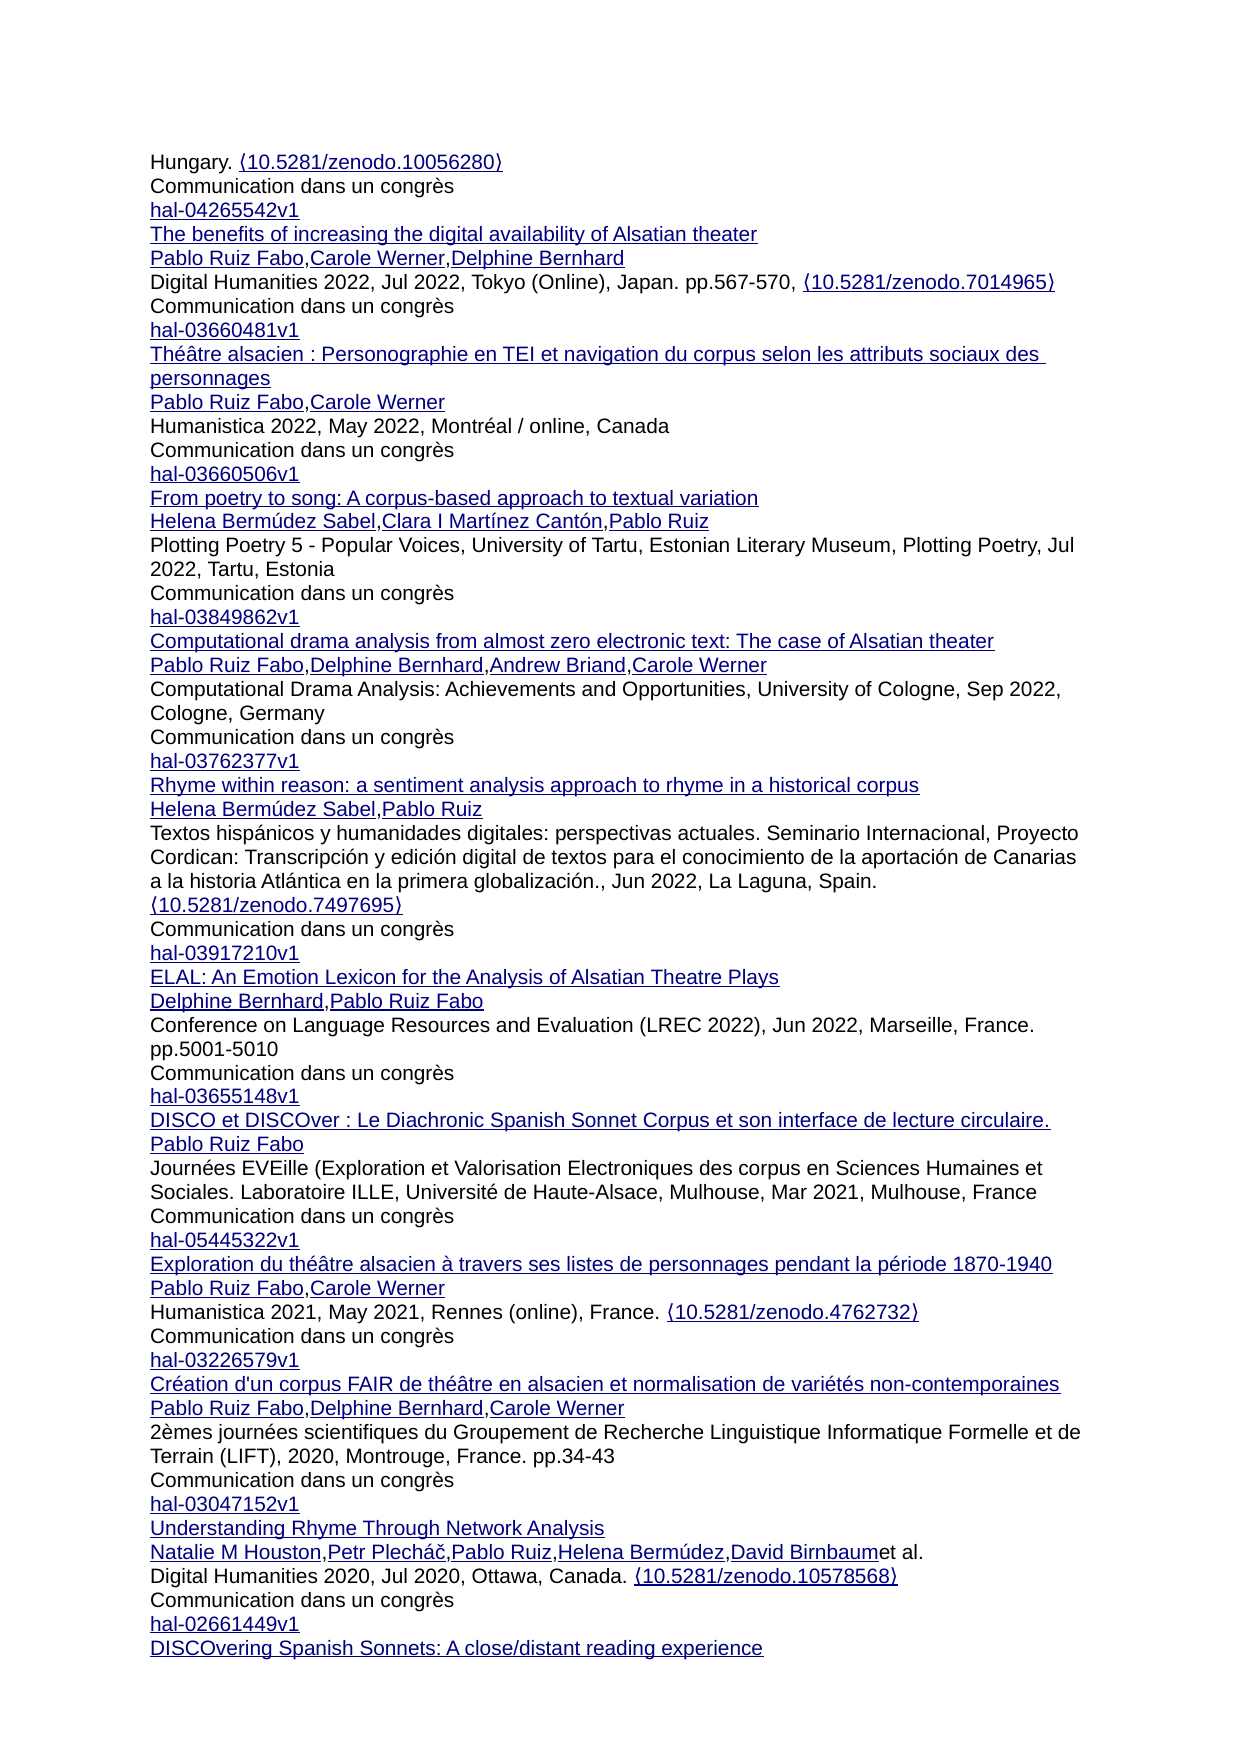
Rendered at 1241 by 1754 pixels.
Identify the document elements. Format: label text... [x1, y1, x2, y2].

table_cell Understanding Rhyme Through Network Analysis Natalie M Houston,Petr Plecháč,Pablo Ruiz,Helena Bermúdez,David Birnbaumet al. Digital Humanities 2020, Jul 2020, Ottawa, Canada. ⟨10.5281/zenodo.10578568⟩ Communication dans un congrès hal-02661449v1 [150, 1516, 1090, 1635]
table_cell Création d'un corpus FAIR de théâtre en alsacien et normalisation de variétés non-contemporaines Pablo Ruiz Fabo,Delphine Bernhard,Carole Werner 2èmes journées scientifiques du Groupement de Recherche Linguistique Informatique Formelle et de Terrain (LIFT), 2020, Montrouge, France. pp.34-43 Communication dans un congrès hal-03047152v1 [150, 1372, 1090, 1516]
table_cell ELAL: An Emotion Lexicon for the Analysis of Alsatian Theatre Plays Delphine Bernhard,Pablo Ruiz Fabo Conference on Language Resources and Evaluation (LREC 2022), Jun 2022, Marseille, France. pp.5001-5010 Communication dans un congrès hal-03655148v1 [150, 965, 1090, 1108]
table_cell The benefits of increasing the digital availability of Alsatian theater Pablo Ruiz Fabo,Carole Werner,Delphine Bernhard Digital Humanities 2022, Jul 2022, Tokyo (Online), Japan. pp.567-570, ⟨10.5281/zenodo.7014965⟩ Communication dans un congrès hal-03660481v1 [150, 222, 1090, 342]
table_cell From poetry to song: A corpus-based approach to textual variation Helena Bermúdez Sabel,Clara I Martínez Cantón,Pablo Ruiz Plotting Poetry 5 - Popular Voices, University of Tartu, Estonian Literary Museum, Plotting Poetry, Jul 2022, Tartu, Estonia Communication dans un congrès hal-03849862v1 [150, 485, 1090, 629]
table_cell DISCOvering Spanish Sonnets: A close/distant reading experience [150, 1635, 1090, 1659]
table_cell Computational drama analysis from almost zero electronic text: The case of Alsatian theater Pablo Ruiz Fabo,Delphine Bernhard,Andrew Briand,Carole Werner Computational Drama Analysis: Achievements and Opportunities, University of Cologne, Sep 2022, Cologne, Germany Communication dans un congrès hal-03762377v1 [150, 629, 1090, 773]
table_cell Rhyme within reason: a sentiment analysis approach to rhyme in a historical corpus Helena Bermúdez Sabel,Pablo Ruiz Textos hispánicos y humanidades digitales: perspectivas actuales. Seminario Internacional, Proyecto Cordican: Transcripción y edición digital de textos para el conocimiento de la aportación de Canarias a la historia Atlántica en la primera globalización., Jun 2022, La Laguna, Spain. ⟨10.5281/zenodo.7497695⟩ Communication dans un congrès hal-03917210v1 [150, 773, 1090, 964]
table_cell Hungary. ⟨10.5281/zenodo.10056280⟩ Communication dans un congrès hal-04265542v1 [150, 150, 1090, 222]
table_cell Théâtre alsacien : Personographie en TEI et navigation du corpus selon les attributs sociaux des personnages Pablo Ruiz Fabo,Carole Werner Humanistica 2022, May 2022, Montréal / online, Canada Communication dans un congrès hal-03660506v1 [150, 342, 1090, 485]
table_cell DISCO et DISCOver : Le Diachronic Spanish Sonnet Corpus et son interface de lecture circulaire. Pablo Ruiz Fabo Journées EVEille (Exploration et Valorisation Electroniques des corpus en Sciences Humaines et Sociales. Laboratoire ILLE, Université de Haute-Alsace, Mulhouse, Mar 2021, Mulhouse, France Communication dans un congrès hal-05445322v1 [150, 1108, 1090, 1252]
table_cell Exploration du théâtre alsacien à travers ses listes de personnages pendant la période 1870-1940 Pablo Ruiz Fabo,Carole Werner Humanistica 2021, May 2021, Rennes (online), France. ⟨10.5281/zenodo.4762732⟩ Communication dans un congrès hal-03226579v1 [150, 1252, 1090, 1372]
